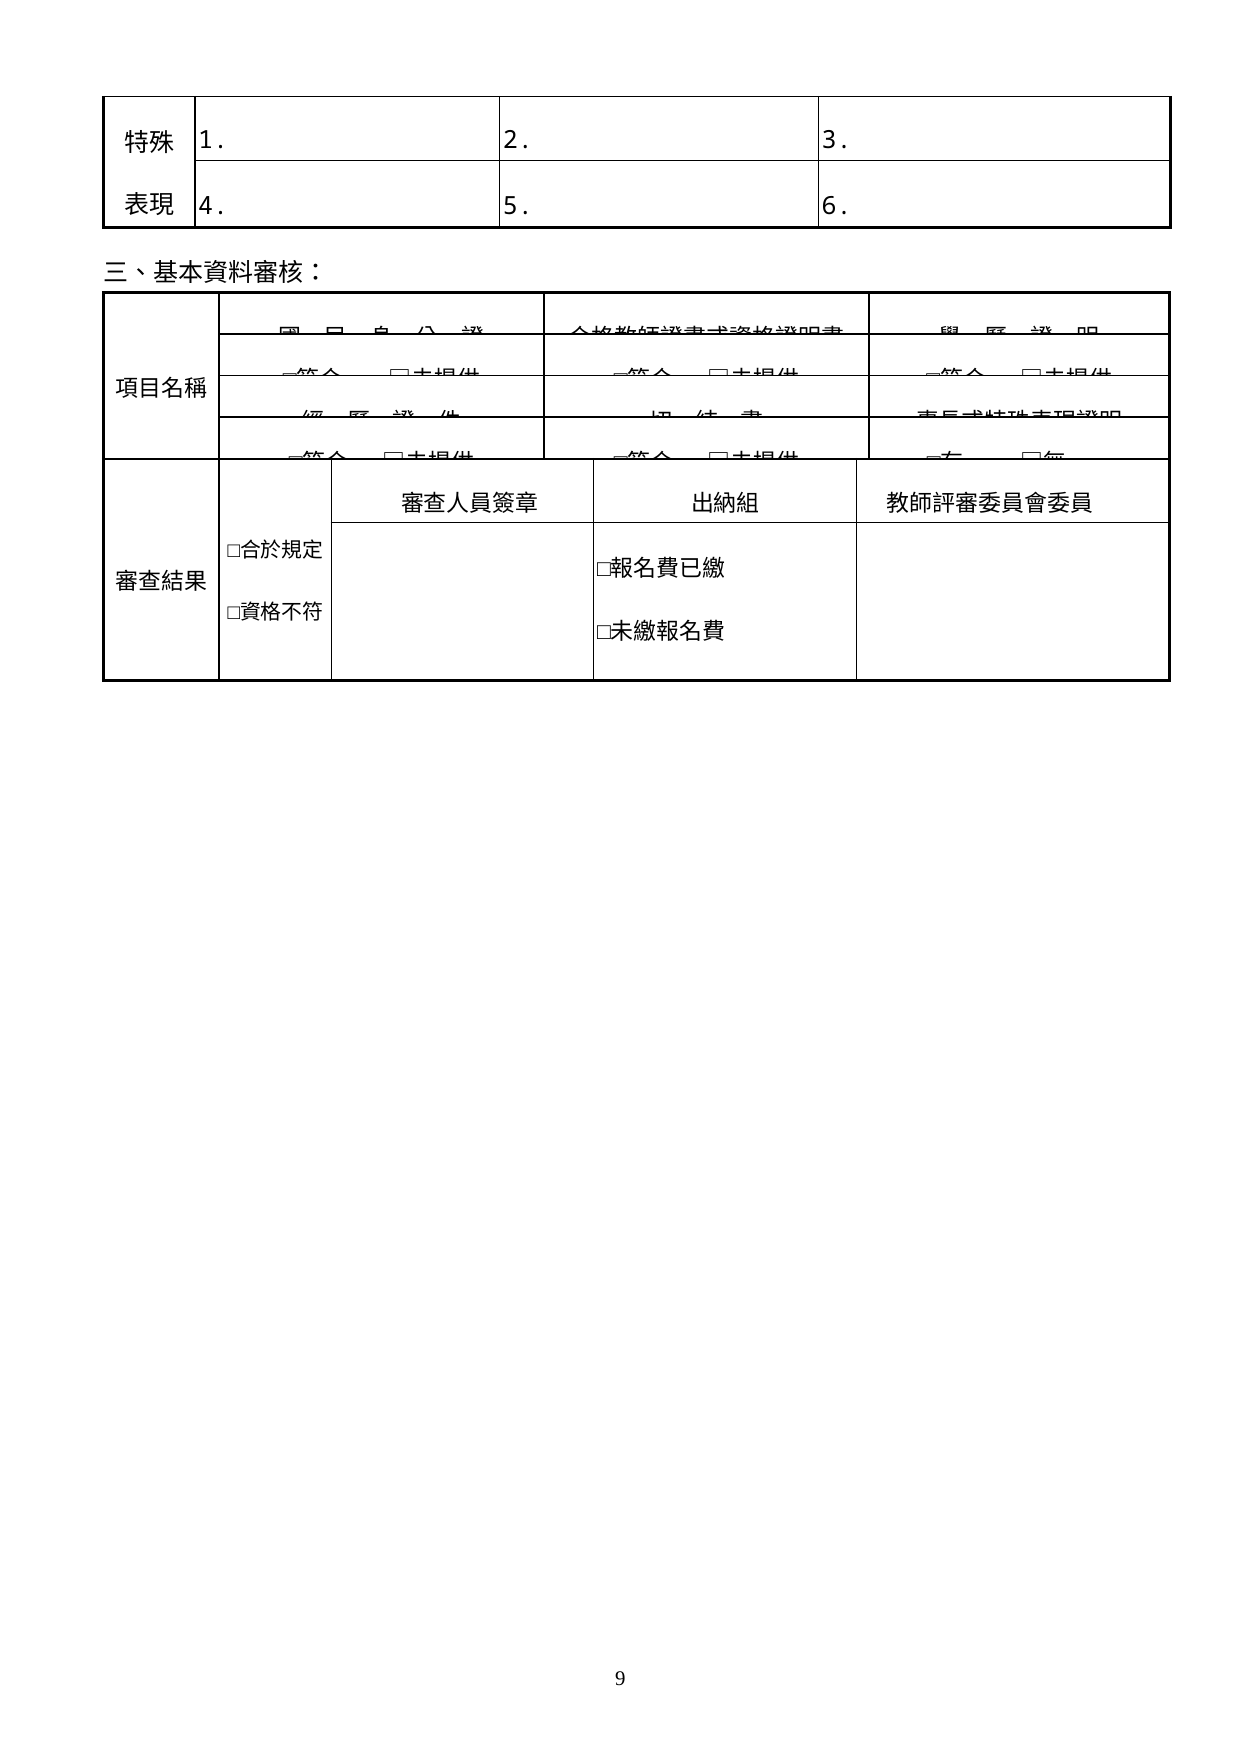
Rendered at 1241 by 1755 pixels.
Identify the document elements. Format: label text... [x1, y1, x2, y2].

table_cell 審查結果 [105, 460, 218, 679]
table_cell 審查人員簽章 [332, 460, 593, 522]
table_cell [857, 523, 1168, 679]
table_header 國 民 身 分 證 [220, 294, 543, 333]
table_cell □符合 □未提供 [220, 335, 543, 374]
table_cell 教師評審委員會委員 [857, 460, 1168, 522]
table_cell 切 結 書 [545, 376, 868, 416]
text 三、基本資料審核： [103, 229, 1137, 291]
table_cell □合於規定 □資格不符 [220, 460, 331, 679]
table_cell 6. [819, 161, 1169, 226]
table_cell 1. [196, 97, 499, 160]
table_header 項目名稱 [105, 294, 218, 458]
table_cell 出納組 [594, 460, 856, 522]
table_cell □符合 □未提供 [545, 335, 868, 374]
table_header 合格教師證書或資格證明書 [545, 294, 868, 333]
table_cell 特殊 表現 [105, 97, 194, 226]
table_cell 4. [196, 161, 499, 226]
table_cell □符合 □未提供 [220, 418, 543, 458]
table_cell 專長或特珠表現證明 [870, 376, 1168, 416]
table_cell □報名費已繳 □未繳報名費 [594, 523, 856, 679]
table_cell 3. [819, 97, 1169, 160]
table_cell □有 □無 [870, 418, 1168, 458]
table_cell [332, 523, 593, 679]
table_cell □符合 □未提供 [870, 335, 1168, 374]
table_cell 經 歷 證 件 [220, 376, 543, 416]
table_cell 5. [500, 161, 818, 226]
table_cell 2. [500, 97, 818, 160]
table_header 學 歷 證 明 [870, 294, 1168, 333]
table_cell □符合 □未提供 [545, 418, 868, 458]
